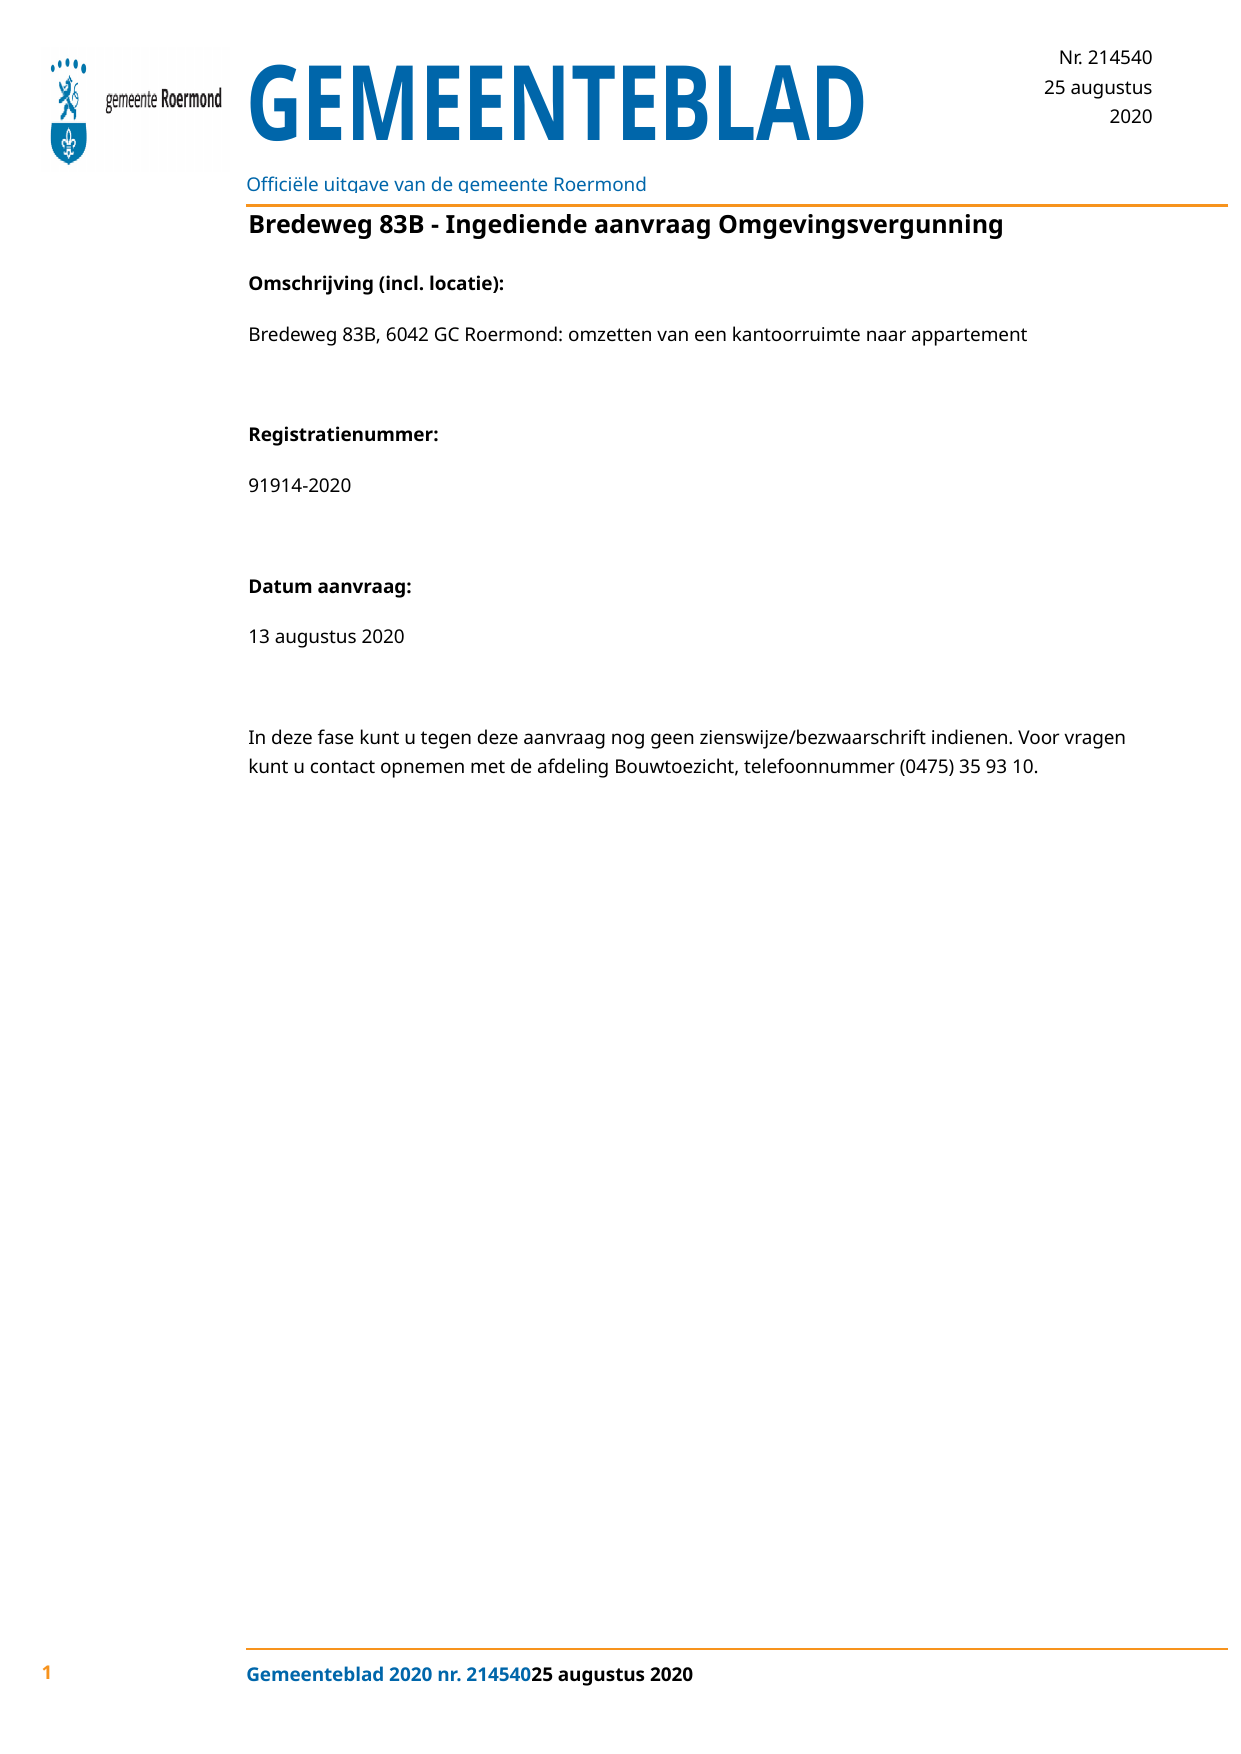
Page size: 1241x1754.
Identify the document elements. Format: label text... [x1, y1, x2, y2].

text 91914-2020 [248, 472, 1152, 498]
text Omschrijving (incl. locatie): [248, 270, 1152, 296]
text In deze fase kunt u tegen deze aanvraag nog geen zienswijze/bezwaarschrift indienen. Voor vragen kunt u contact opnemen met de afdeling Bouwtoezicht, telefoonnummer (0475) 35 93 10. [248, 724, 1152, 779]
text Registratienummer: [248, 422, 1152, 447]
text Bredeweg 83B, 6042 GC Roermond: omzetten van een kantoorruimte naar appartement [248, 321, 1152, 346]
picture [41, 47, 231, 172]
text 13 augustus 2020 [248, 623, 1152, 649]
text Datum aanvraag: [248, 573, 1152, 598]
text Bredeweg 83B - Ingediende aanvraag Omgevingsvergunning [248, 207, 1152, 241]
